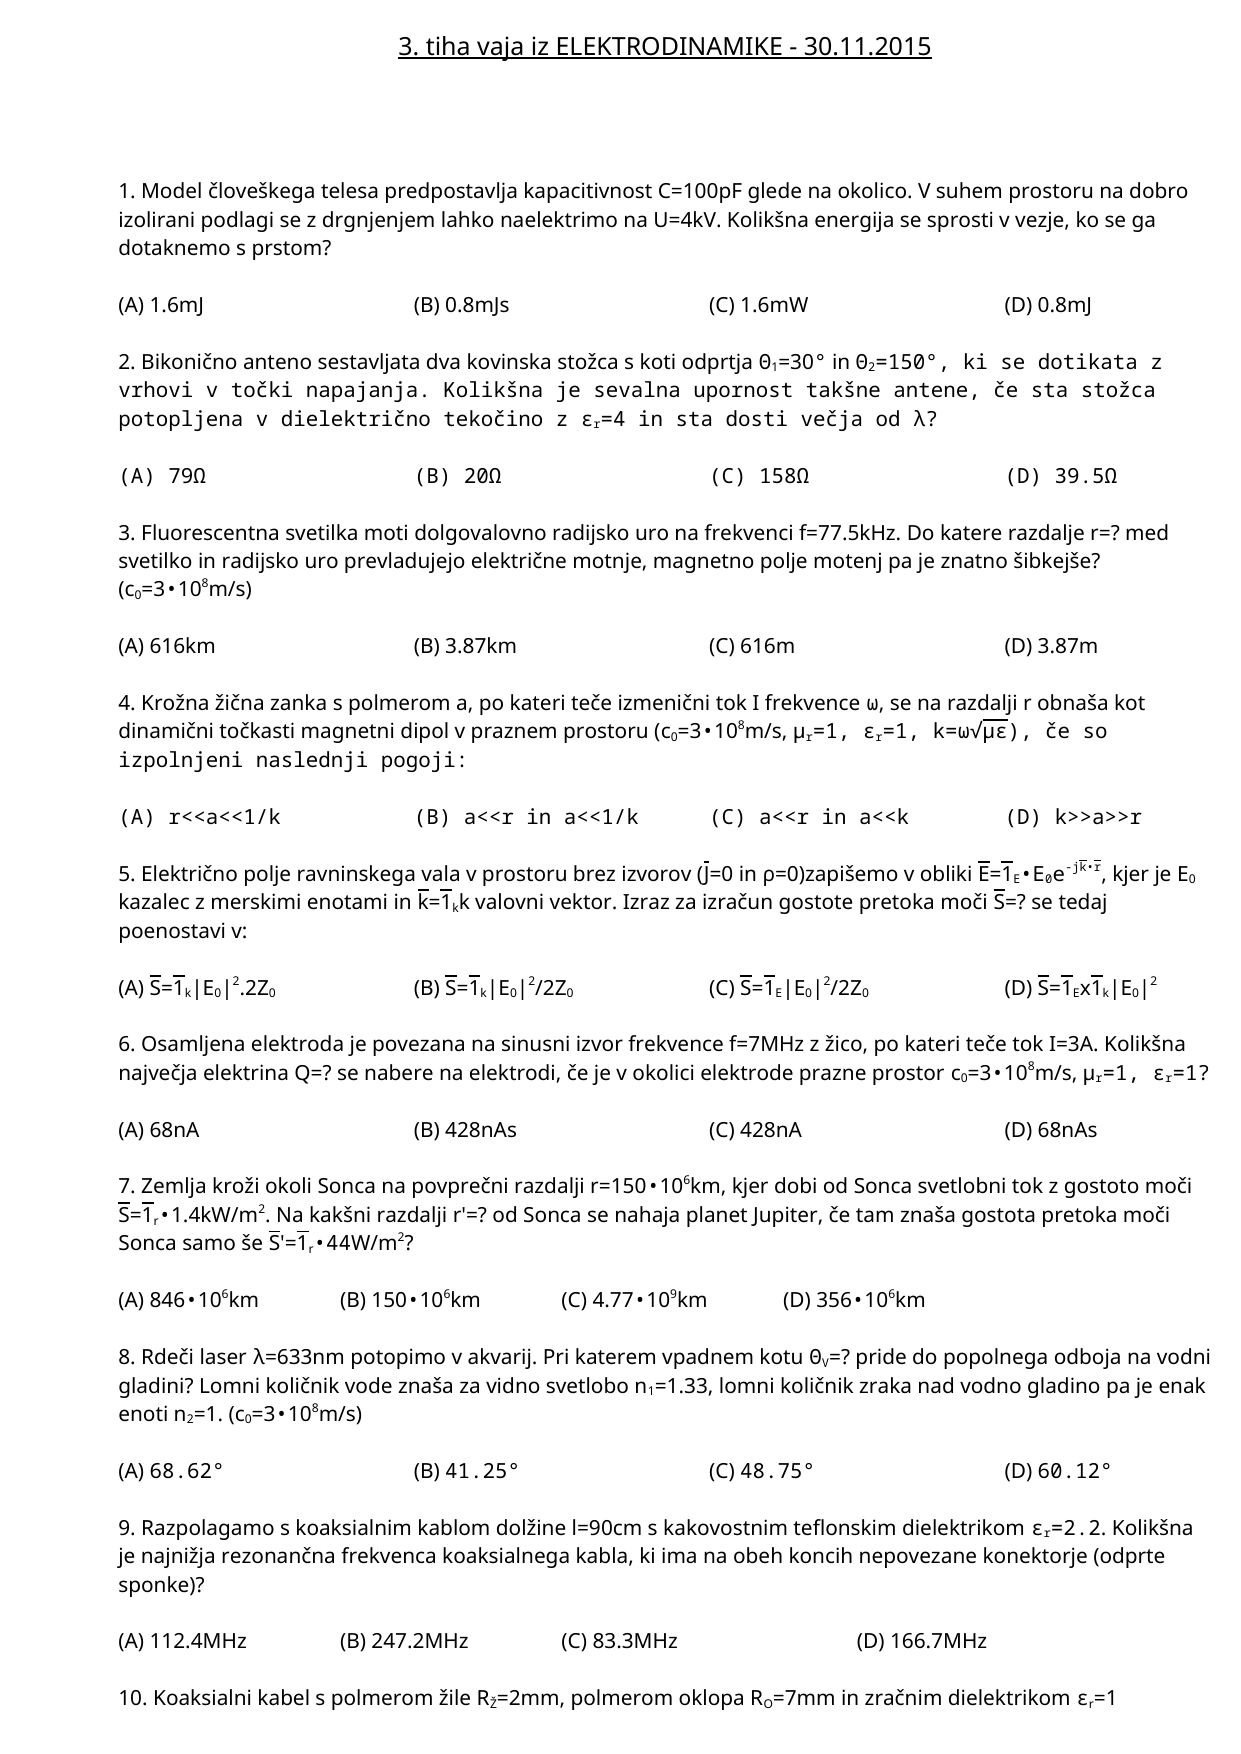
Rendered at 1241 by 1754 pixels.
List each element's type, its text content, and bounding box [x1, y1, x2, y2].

text (A) 68nA (B) 428nAs (C) 428nA (D) 68nAs [118, 1115, 1212, 1143]
text 2. Bikonično anteno sestavljata dva kovinska stožca s koti odprtja Θ1=30° in Θ2=150°, ki se dotikata z vrhovi v točki napajanja. Kolikšna je sevalna upornost takšne antene, če sta stožca potopljena v dielektrično tekočino z εr=4 in sta dosti večja od λ? [118, 347, 1212, 432]
text 10. Koaksialni kabel s polmerom žile RŽ=2mm, polmerom oklopa RO=7mm in zračnim dielektrikom εr=1 [118, 1683, 1212, 1712]
text 8. Rdeči laser λ=633nm potopimo v akvarij. Pri katerem vpadnem kotu ΘV=? pride do popolnega odboja na vodni gladini? Lomni količnik vode znaša za vidno svetlobo n1=1.33, lomni količnik zraka nad vodno gladino pa je enak enoti n2=1. (c0=3•108m/s) [118, 1342, 1212, 1428]
text 5. Električno polje ravninskega vala v prostoru brez izvorov (J=0 in ρ=0)zapišemo v obliki E=1E•E0e-jk•r, kjer je E0 kazalec z merskimi enotami in k=1kk valovni vektor. Izraz za izračun gostote pretoka moči S=? se tedaj poenostavi v: [118, 859, 1212, 944]
text (A) 68.62° (B) 41.25° (C) 48.75° (D) 60.12° [118, 1456, 1212, 1484]
text (A) 846•106km (B) 150•106km (C) 4.77•109km (D) 356•106km [118, 1285, 1212, 1314]
text (A) 112.4MHz (B) 247.2MHz (C) 83.3MHz (D) 166.7MHz [118, 1627, 1212, 1655]
text 3. Fluorescentna svetilka moti dolgovalovno radijsko uro na frekvenci f=77.5kHz. Do katere razdalje r=? med svetilko in radijsko uro prevladujejo električne motnje, magnetno polje motenj pa je znatno šibkejše? (c0=3•108m/s) [118, 518, 1212, 603]
text (A) 79Ω (B) 20Ω (C) 158Ω (D) 39.5Ω [118, 461, 1212, 489]
text 6. Osamljena elektroda je povezana na sinusni izvor frekvence f=7MHz z žico, po kateri teče tok I=3A. Kolikšna največja elektrina Q=? se nabere na elektrodi, če je v okolici elektrode prazne prostor c0=3•108m/s, μr=1, εr=1? [118, 1029, 1212, 1086]
text (A) r<<a<<1/k (B) a<<r in a<<1/k (C) a<<r in a<<k (D) k>>a>>r [118, 802, 1212, 830]
text (A) 1.6mJ (B) 0.8mJs (C) 1.6mW (D) 0.8mJ [118, 290, 1212, 318]
text 9. Razpolagamo s koaksialnim kablom dolžine l=90cm s kakovostnim teflonskim dielektrikom εr=2.2. Kolikšna je najnižja rezonančna frekvenca koaksialnega kabla, ki ima na obeh koncih nepovezane konektorje (odprte sponke)? [118, 1513, 1212, 1598]
text (A) 616km (B) 3.87km (C) 616m (D) 3.87m [118, 631, 1212, 660]
text 7. Zemlja kroži okoli Sonca na povprečni razdalji r=150•106km, kjer dobi od Sonca svetlobni tok z gostoto moči S=1r•1.4kW/m2. Na kakšni razdalji r'=? od Sonca se nahaja planet Jupiter, če tam znaša gostota pretoka moči Sonca samo še S'=1r•44W/m2? [118, 1172, 1212, 1257]
text (A) S=1k|E0|2.2Z0 (B) S=1k|E0|2/2Z0 (C) S=1E|E0|2/2Z0 (D) S=1Ex1k|E0|2 [118, 973, 1212, 1001]
text 4. Krožna žična zanka s polmerom a, po kateri teče izmenični tok I frekvence ω, se na razdalji r obnaša kot dinamični točkasti magnetni dipol v praznem prostoru (c0=3•108m/s, μr=1, εr=1, k=ω√με), če so izpolnjeni naslednji pogoji: [118, 688, 1212, 773]
text 1. Model človeškega telesa predpostavlja kapacitivnost C=100pF glede na okolico. V suhem prostoru na dobro izolirani podlagi se z drgnjenjem lahko naelektrimo na U=4kV. Kolikšna energija se sprosti v vezje, ko se ga dotaknemo s prstom? [118, 176, 1212, 262]
text 3. tiha vaja iz ELEKTRODINAMIKE - 30.11.2015 [118, 28, 1212, 63]
